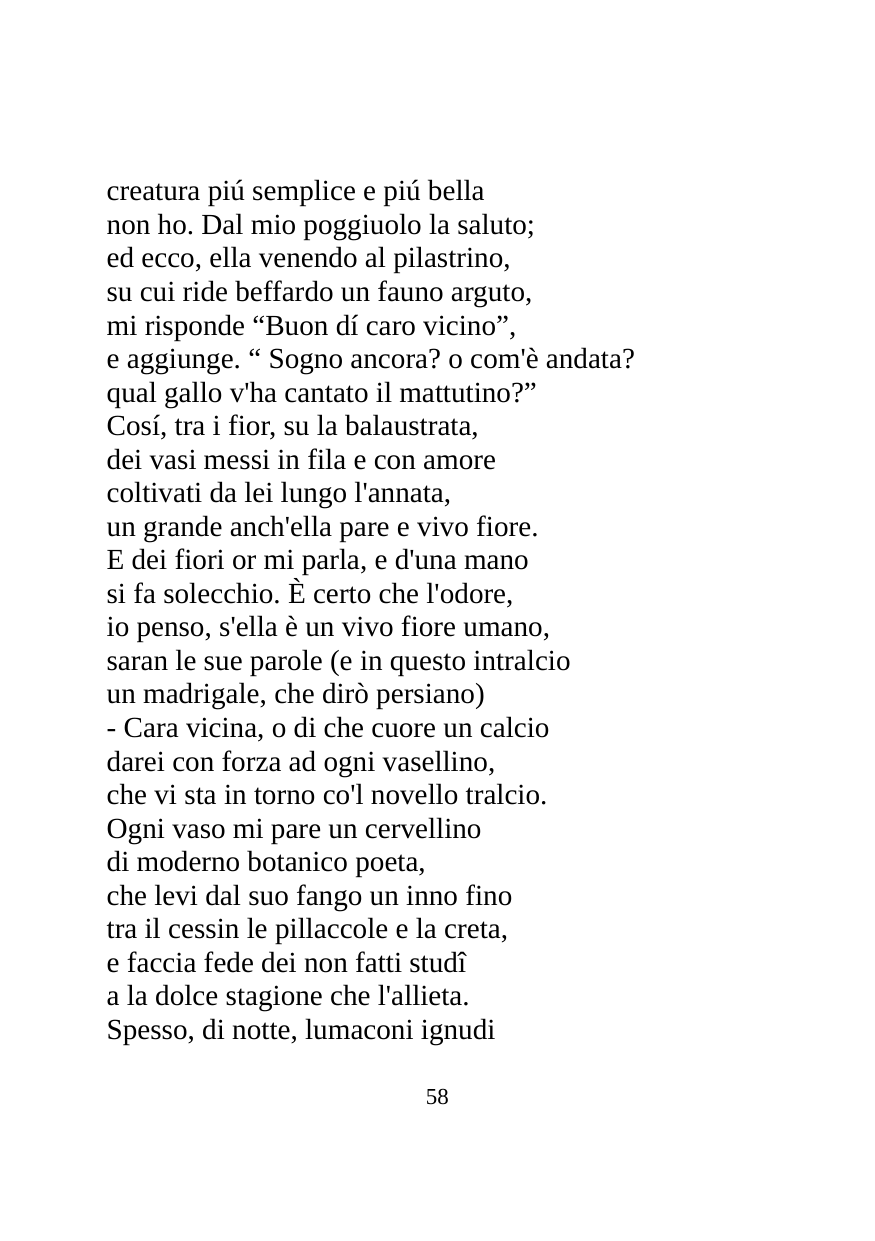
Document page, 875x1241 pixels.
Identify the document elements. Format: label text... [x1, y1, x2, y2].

text di moderno botanico poeta, [106, 844, 768, 878]
text Cosí, tra i fior, su la balaustrata, [106, 408, 768, 442]
text Spesso, di notte, lumaconi ignudi [106, 1012, 768, 1046]
text che vi sta in torno co'l novello tralcio. [106, 777, 768, 811]
text che levi dal suo fango un inno fino [106, 878, 768, 911]
text E dei fiori or mi parla, e d'una mano [106, 542, 768, 576]
text qual gallo v'ha cantato il mattutino?” [106, 375, 768, 408]
text io penso, s'ella è un vivo fiore umano, [106, 609, 768, 643]
text Ogni vaso mi pare un cervellino [106, 811, 768, 844]
text un grande anch'ella pare e vivo fiore. [106, 509, 768, 542]
text dei vasi messi in fila e con amore [106, 442, 768, 475]
text e aggiunge. “ Sogno ancora? o com'è andata? [106, 341, 768, 375]
text - Cara vicina, o di che cuore un calcio [106, 710, 768, 744]
text a la dolce stagione che l'allieta. [106, 978, 768, 1012]
text tra il cessin le pillaccole e la creta, [106, 911, 768, 945]
text coltivati da lei lungo l'annata, [106, 475, 768, 509]
text su cui ride beffardo un fauno arguto, [106, 274, 768, 308]
text saran le sue parole (e in questo intralcio [106, 643, 768, 677]
text un madrigale, che dirò persiano) [106, 677, 768, 710]
text creatura piú semplice e piú bella [106, 173, 768, 207]
text mi risponde “Buon dí caro vicino”, [106, 308, 768, 341]
text ed ecco, ella venendo al pilastrino, [106, 241, 768, 274]
text non ho. Dal mio poggiuolo la saluto; [106, 207, 768, 241]
text e faccia fede dei non fatti studî [106, 945, 768, 978]
text darei con forza ad ogni vasellino, [106, 744, 768, 777]
text si fa solecchio. È certo che l'odore, [106, 576, 768, 609]
